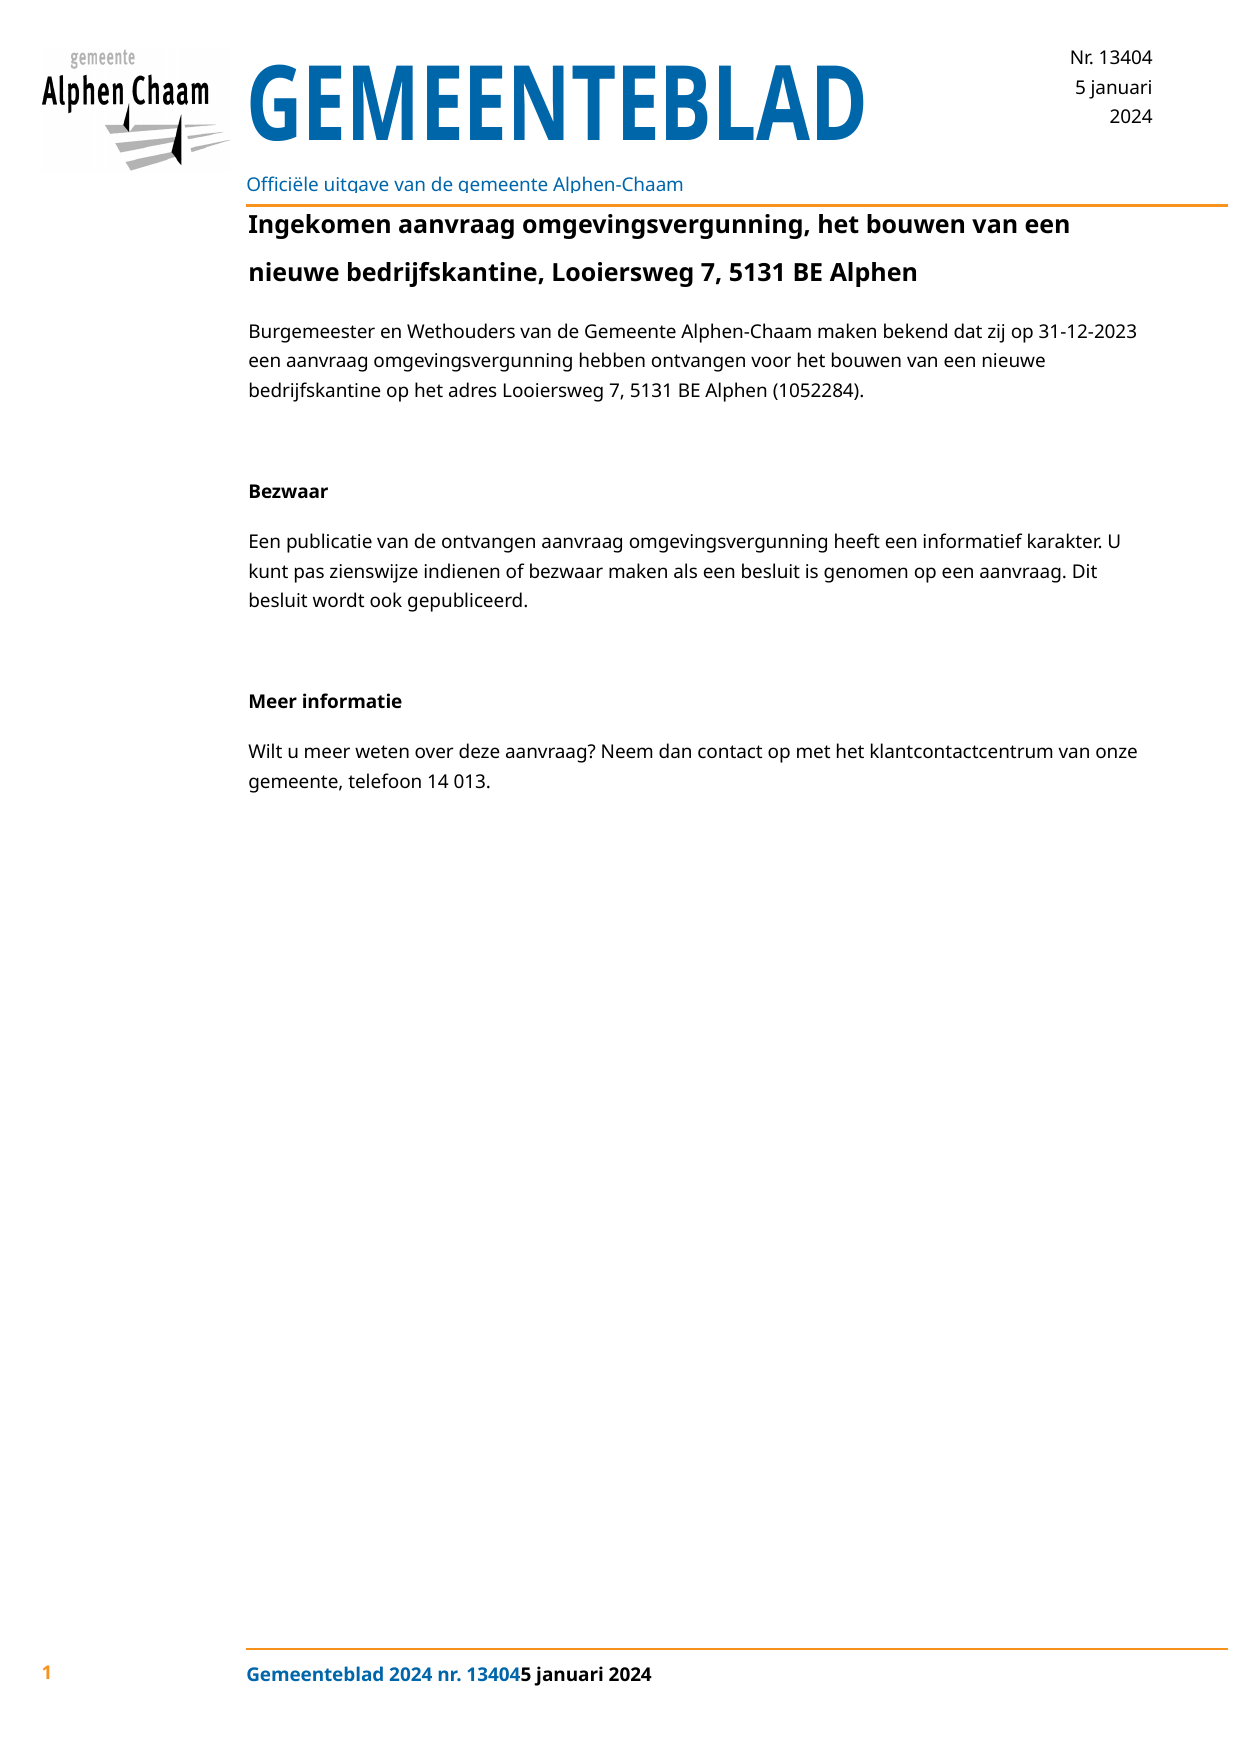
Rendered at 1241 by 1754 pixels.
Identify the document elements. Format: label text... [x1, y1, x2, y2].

text Wilt u meer weten over deze aanvraag? Neem dan contact op met het klantcontactcentrum van onze gemeente, telefoon 14 013. [248, 739, 1152, 794]
text Bezwaar [248, 478, 1152, 504]
text Burgemeester en Wethouders van de Gemeente Alphen-Chaam maken bekend dat zij op 31-12-2023 een aanvraag omgevingsvergunning hebben ontvangen voor het bouwen van een nieuwe bedrijfskantine op het adres Looiersweg 7, 5131 BE Alphen (1052284). [248, 318, 1152, 403]
picture [41, 47, 231, 172]
text Ingekomen aanvraag omgevingsvergunning, het bouwen van een nieuwe bedrijfskantine, Looiersweg 7, 5131 BE Alphen [248, 207, 1152, 288]
text Meer informatie [248, 688, 1152, 714]
text Een publicatie van de ontvangen aanvraag omgevingsvergunning heeft een informatief karakter. U kunt pas zienswijze indienen of bezwaar maken als een besluit is genomen op een aanvraag. Dit besluit wordt ook gepubliceerd. [248, 528, 1152, 613]
